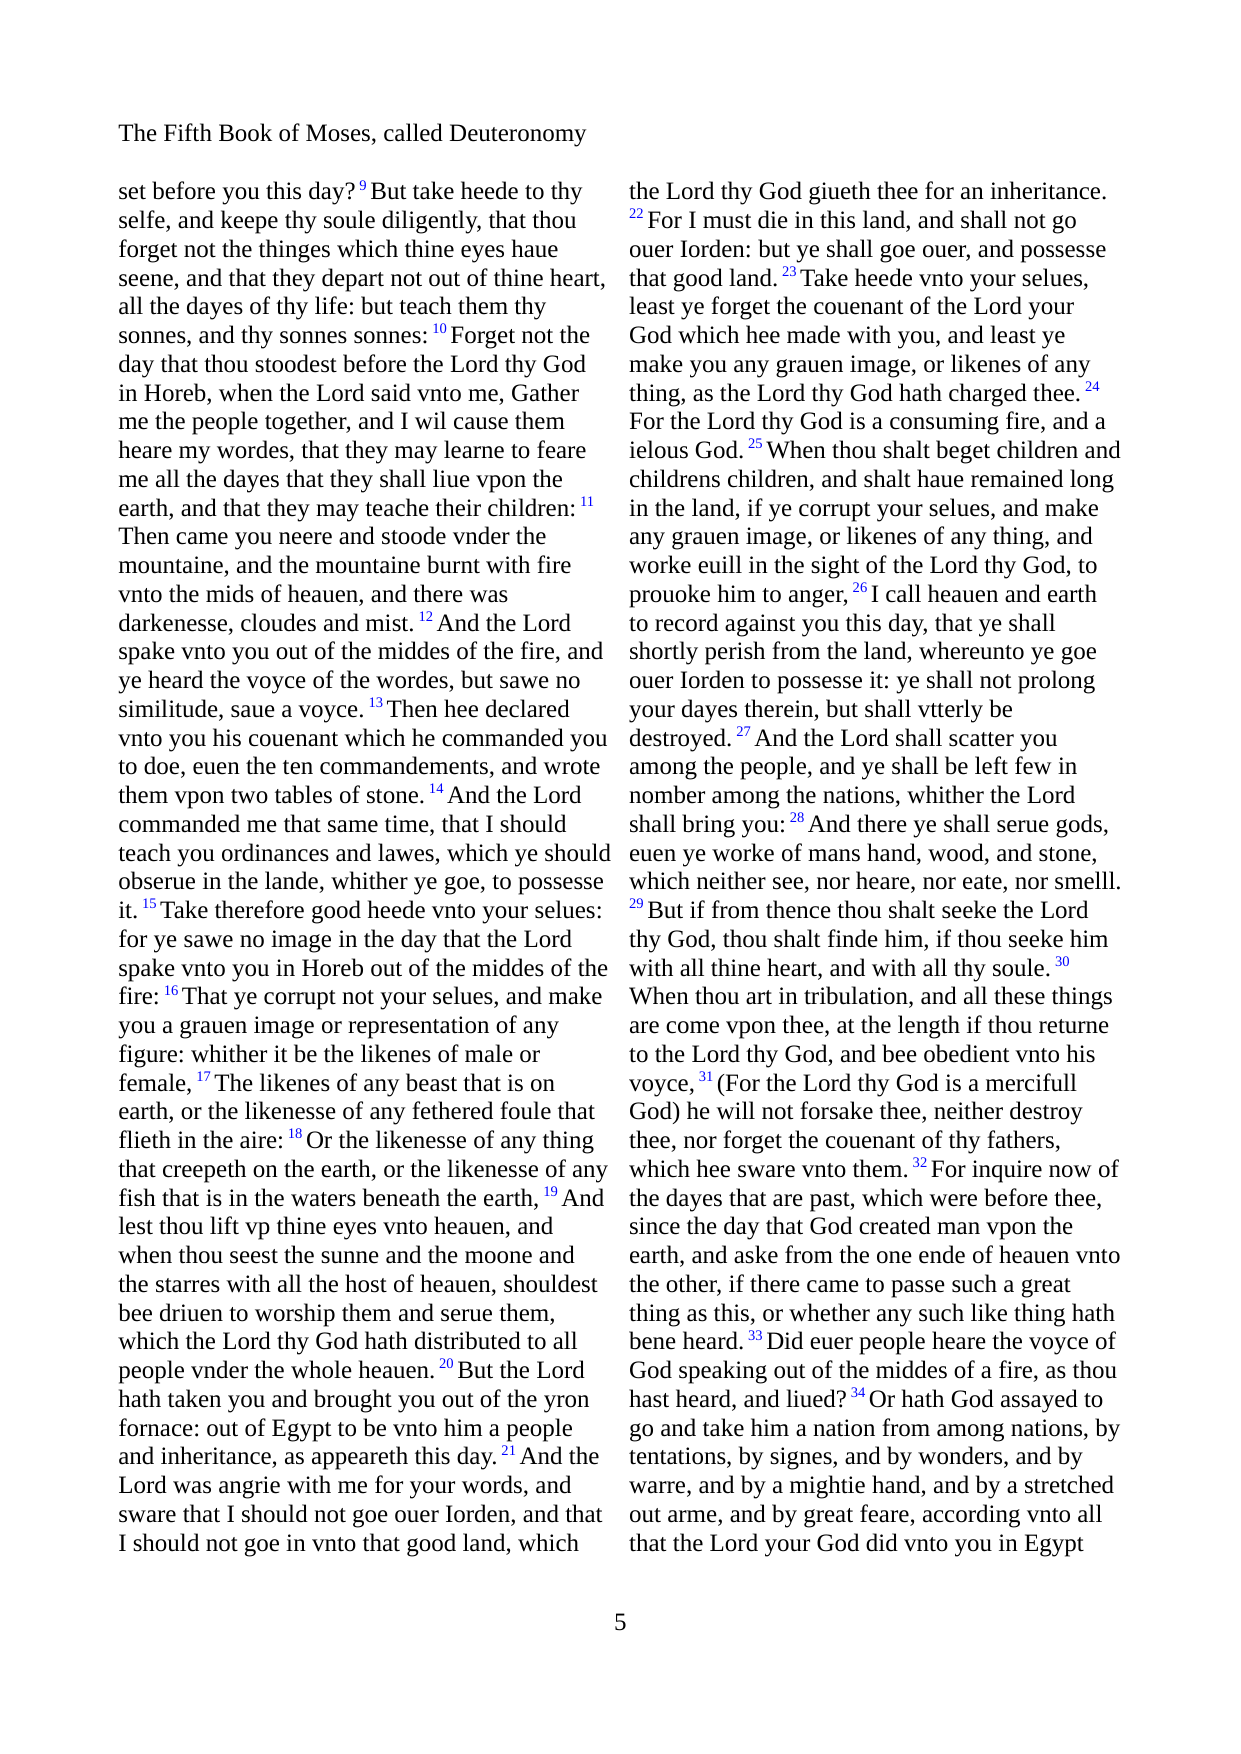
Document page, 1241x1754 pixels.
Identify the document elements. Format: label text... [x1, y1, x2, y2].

text set before you this day? 9 But take heede to thy selfe, and keepe thy soule diligently, that thou forget not the thinges which thine eyes haue seene, and that they depart not out of thine heart, all the dayes of thy life: but teach them thy sonnes, and thy sonnes sonnes: 10 Forget not the day that thou stoodest before the Lord thy God in Horeb, when the Lord said vnto me, Gather me the people together, and I wil cause them heare my wordes, that they may learne to feare me all the dayes that they shall liue vpon the earth, and that they may teache their children: 11 Then came you neere and stoode vnder the mountaine, and the mountaine burnt with fire vnto the mids of heauen, and there was darkenesse, cloudes and mist. 12 And the Lord spake vnto you out of the middes of the fire, and ye heard the voyce of the wordes, but sawe no similitude, saue a voyce. 13 Then hee declared vnto you his couenant which he commanded you to doe, euen the ten commandements, and wrote them vpon two tables of stone. 14 And the Lord commanded me that same time, that I should teach you ordinances and lawes, which ye should obserue in the lande, whither ye goe, to possesse it. 15 Take therefore good heede vnto your selues: for ye sawe no image in the day that the Lord spake vnto you in Horeb out of the middes of the fire: 16 That ye corrupt not your selues, and make you a grauen image or representation of any figure: whither it be the likenes of male or female, 17 The likenes of any beast that is on earth, or the likenesse of any fethered foule that flieth in the aire: 18 Or the likenesse of any thing that creepeth on the earth, or the likenesse of any fish that is in the waters beneath the earth, 19 And lest thou lift vp thine eyes vnto heauen, and when thou seest the sunne and the moone and the starres with all the host of heauen, shouldest bee driuen to worship them and serue them, which the Lord thy God hath distributed to all people vnder the whole heauen. 20 But the Lord hath taken you and brought you out of the yron fornace: out of Egypt to be vnto him a people and inheritance, as appeareth this day. 21 And the Lord was angrie with me for your words, and sware that I should not goe ouer Iorden, and that I should not goe in vnto that good land, which [118, 176, 611, 1556]
text the Lord thy God giueth thee for an inheritance. 22 For I must die in this land, and shall not go ouer Iorden: but ye shall goe ouer, and possesse that good land. 23 Take heede vnto your selues, least ye forget the couenant of the Lord your God which hee made with you, and least ye make you any grauen image, or likenes of any thing, as the Lord thy God hath charged thee. 24 For the Lord thy God is a consuming fire, and a ielous God. 25 When thou shalt beget children and childrens children, and shalt haue remained long in the land, if ye corrupt your selues, and make any grauen image, or likenes of any thing, and worke euill in the sight of the Lord thy God, to prouoke him to anger, 26 I call heauen and earth to record against you this day, that ye shall shortly perish from the land, whereunto ye goe ouer Iorden to possesse it: ye shall not prolong your dayes therein, but shall vtterly be destroyed. 27 And the Lord shall scatter you among the people, and ye shall be left few in nomber among the nations, whither the Lord shall bring you: 28 And there ye shall serue gods, euen ye worke of mans hand, wood, and stone, which neither see, nor heare, nor eate, nor smelll. 29 But if from thence thou shalt seeke the Lord thy God, thou shalt finde him, if thou seeke him with all thine heart, and with all thy soule. 30 When thou art in tribulation, and all these things are come vpon thee, at the length if thou returne to the Lord thy God, and bee obedient vnto his voyce, 31 (For the Lord thy God is a mercifull God) he will not forsake thee, neither destroy thee, nor forget the couenant of thy fathers, which hee sware vnto them. 32 For inquire now of the dayes that are past, which were before thee, since the day that God created man vpon the earth, and aske from the one ende of heauen vnto the other, if there came to passe such a great thing as this, or whether any such like thing hath bene heard. 33 Did euer people heare the voyce of God speaking out of the middes of a fire, as thou hast heard, and liued? 34 Or hath God assayed to go and take him a nation from among nations, by tentations, by signes, and by wonders, and by warre, and by a mightie hand, and by a stretched out arme, and by great feare, according vnto all that the Lord your God did vnto you in Egypt [629, 176, 1122, 1556]
